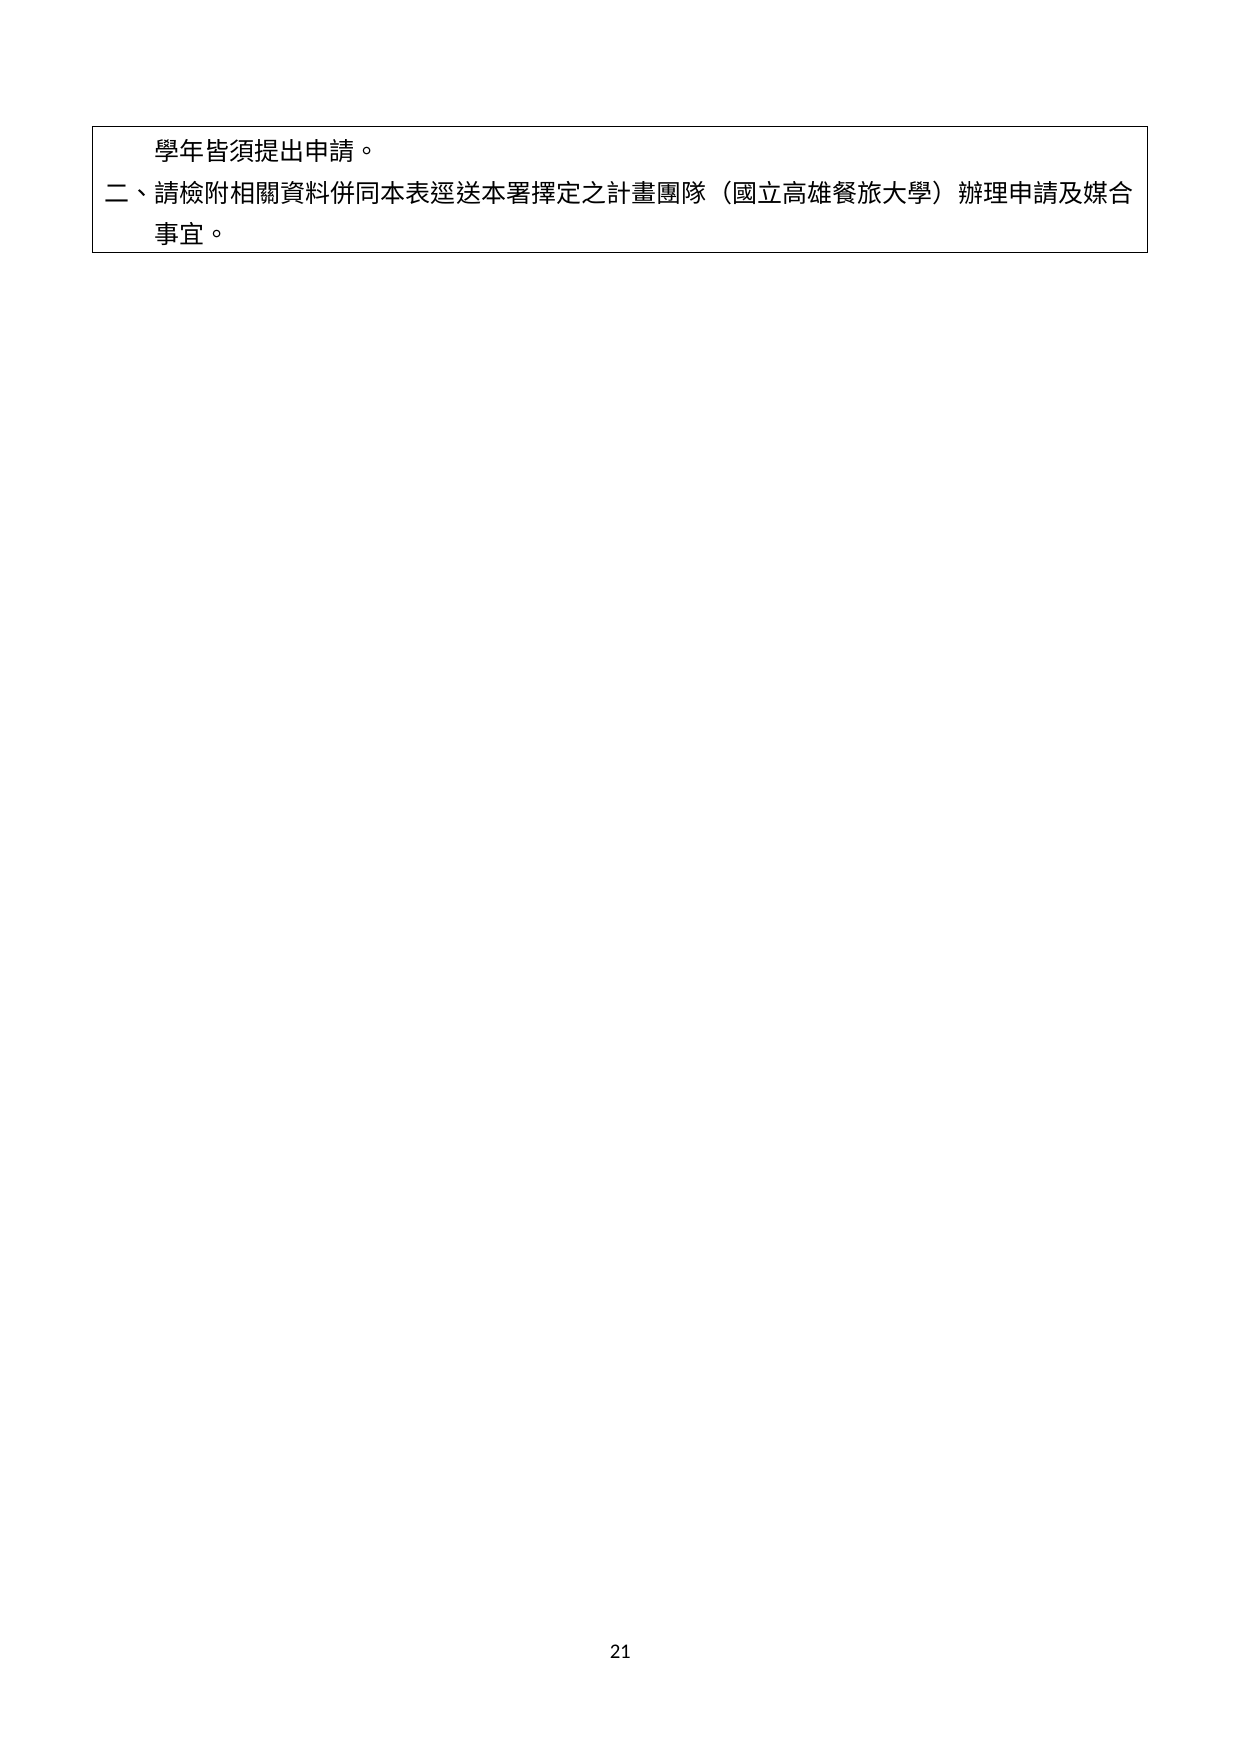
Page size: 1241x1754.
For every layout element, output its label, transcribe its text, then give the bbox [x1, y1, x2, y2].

table_cell 學年皆須提出申請。 二、請檢附相關資料併同本表逕送本署擇定之計畫團隊（國立高雄餐旅大學）辦理申請及媒合事宜。 [93, 127, 1147, 252]
